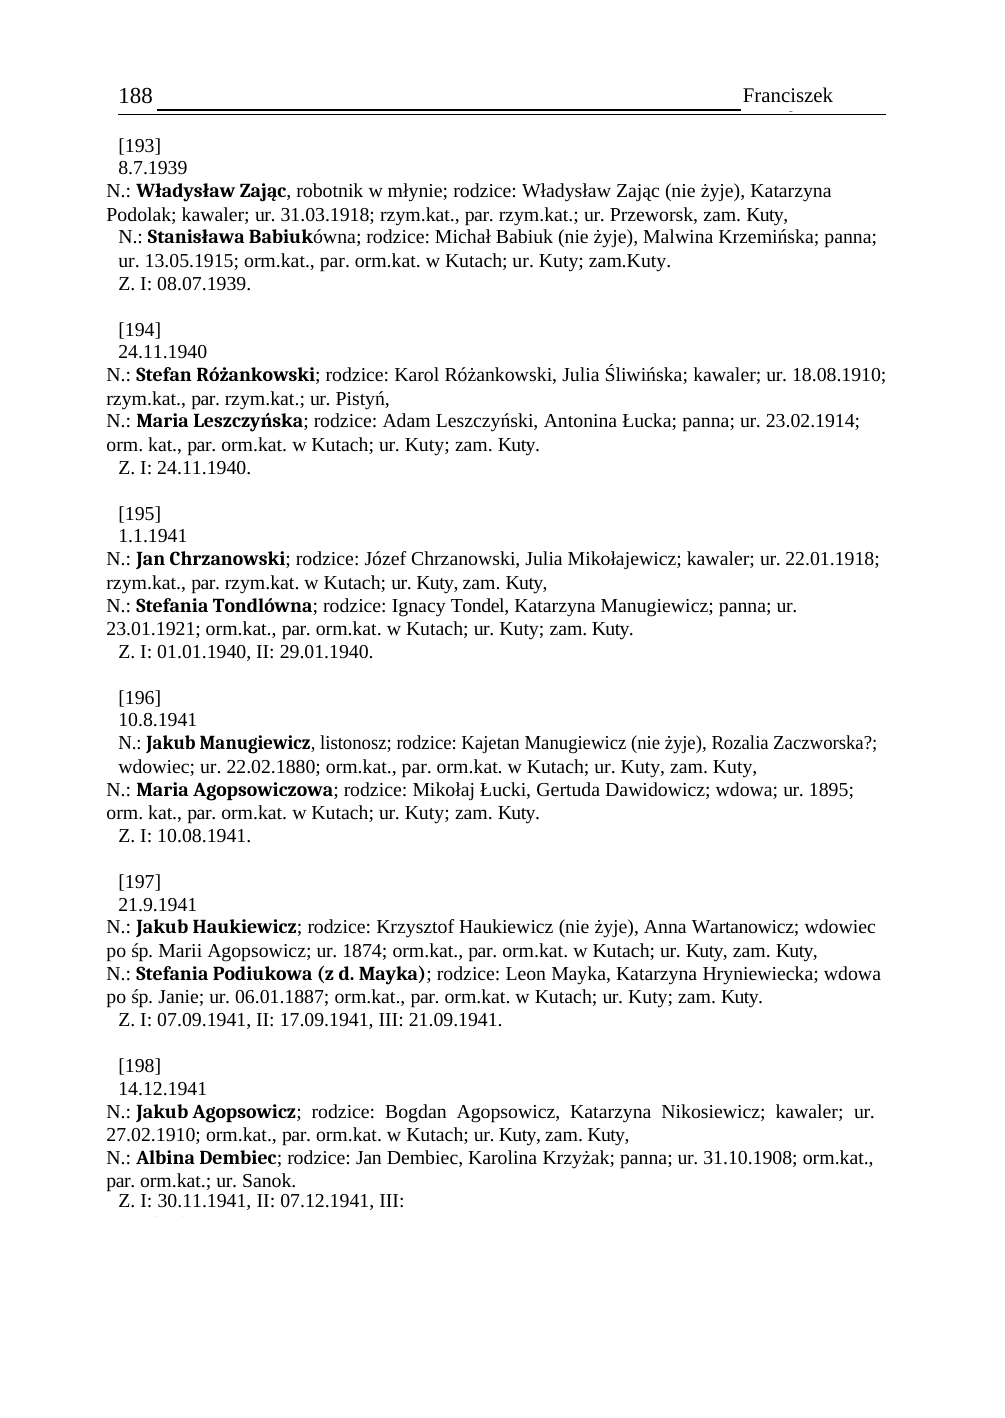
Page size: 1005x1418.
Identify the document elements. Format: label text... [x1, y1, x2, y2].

text Z. I: 10.08.1941. [118, 824, 898, 847]
text N.: Stefan Różankowski; rodzice: Karol Różankowski, Julia Śliwińska; kawaler; ur. 18.08.1910; rzym.kat., par. rzym.kat.; ur. Pistyń, [106, 363, 887, 409]
text N.: Albina Dembiec; rodzice: Jan Dembiec, Karolina Krzyżak; panna; ur. 31.10.1908; orm.kat., par. orm.kat.; ur. Sanok. [106, 1146, 887, 1192]
text 24.11.1940 [118, 341, 898, 363]
text Z. I: 01.01.1940, II: 29.01.1940. [118, 640, 898, 663]
text 8.7.1939 [118, 156, 898, 179]
text N.: Stefania Tondlówna; rodzice: Ignacy Tondel, Katarzyna Manugiewicz; panna; ur. 23.01.1921; orm.kat., par. orm.kat. w Kutach; ur. Kuty; zam. Kuty. [106, 593, 887, 640]
text Z. I: 24.11.1940. [118, 456, 898, 478]
text 1.1.1941 [118, 524, 898, 547]
text N.: Stanisława Babiukówna; rodzice: Michał Babiuk (nie żyje), Malwina Krzemińska; panna; ur. 13.05.1915; orm.kat., par. orm.kat. w Kutach; ur. Kuty; zam.Kuty. [118, 225, 898, 272]
text [195] [118, 502, 898, 524]
text [196] [118, 686, 898, 708]
text 10.8.1941 [118, 709, 898, 731]
text N.: Władysław Zając, robotnik w młynie; rodzice: Władysław Zając (nie żyje), Katarzyna Podolak; kawaler; ur. 31.03.1918; rzym.kat., par. rzym.kat.; ur. Przeworsk, zam. Kuty, [106, 179, 887, 225]
text [194] [118, 318, 898, 340]
text N.: Jakub Agopsowicz; rodzice: Bogdan Agopsowicz, Katarzyna Nikosiewicz; kawaler; ur. 27.02.1910; orm.kat., par. orm.kat. w Kutach; ur. Kuty, zam. Kuty, [106, 1099, 876, 1146]
text Z. I: 07.09.1941, II: 17.09.1941, III: 21.09.1941. [118, 1008, 898, 1031]
text Z. I: 08.07.1939. [118, 272, 898, 294]
text N.: Jan Chrzanowski; rodzice: Józef Chrzanowski, Julia Mikołajewicz; kawaler; ur. 22.01.1918; rzym.kat., par. rzym.kat. w Kutach; ur. Kuty, zam. Kuty, [106, 547, 896, 593]
text 14.12.1941 [118, 1077, 898, 1099]
text N.: Jakub Haukiewicz; rodzice: Krzysztof Haukiewicz (nie żyje), Anna Wartanowicz; wdowiec po śp. Marii Agopsowicz; ur. 1874; orm.kat., par. orm.kat. w Kutach; ur. Kuty, zam. Kuty, [106, 916, 887, 962]
text [198] [118, 1054, 898, 1077]
text [197] [118, 870, 898, 893]
text N.: Stefania Podiukowa (z d. Mayka); rodzice: Leon Mayka, Katarzyna Hryniewiecka; wdowa po śp. Janie; ur. 06.01.1887; orm.kat., par. orm.kat. w Kutach; ur. Kuty; zam. Kuty. [106, 962, 887, 1008]
text 21.9.1941 [118, 893, 898, 916]
text [193] [118, 133, 898, 156]
text N.: Maria Leszczyńska; rodzice: Adam Leszczyński, Antonina Łucka; panna; ur. 23.02.1914; orm. kat., par. orm.kat. w Kutach; ur. Kuty; zam. Kuty. [106, 409, 887, 456]
text N.: Maria Agopsowiczowa; rodzice: Mikołaj Łucki, Gertuda Dawidowicz; wdowa; ur. 1895; orm. kat., par. orm.kat. w Kutach; ur. Kuty; zam. Kuty. [106, 778, 887, 824]
text N.: Jakub Manugiewicz, listonosz; rodzice: Kajetan Manugiewicz (nie żyje), Rozalia Zaczworska?; wdowiec; ur. 22.02.1880; orm.kat., par. orm.kat. w Kutach; ur. Kuty, zam. Kuty, [118, 731, 898, 778]
